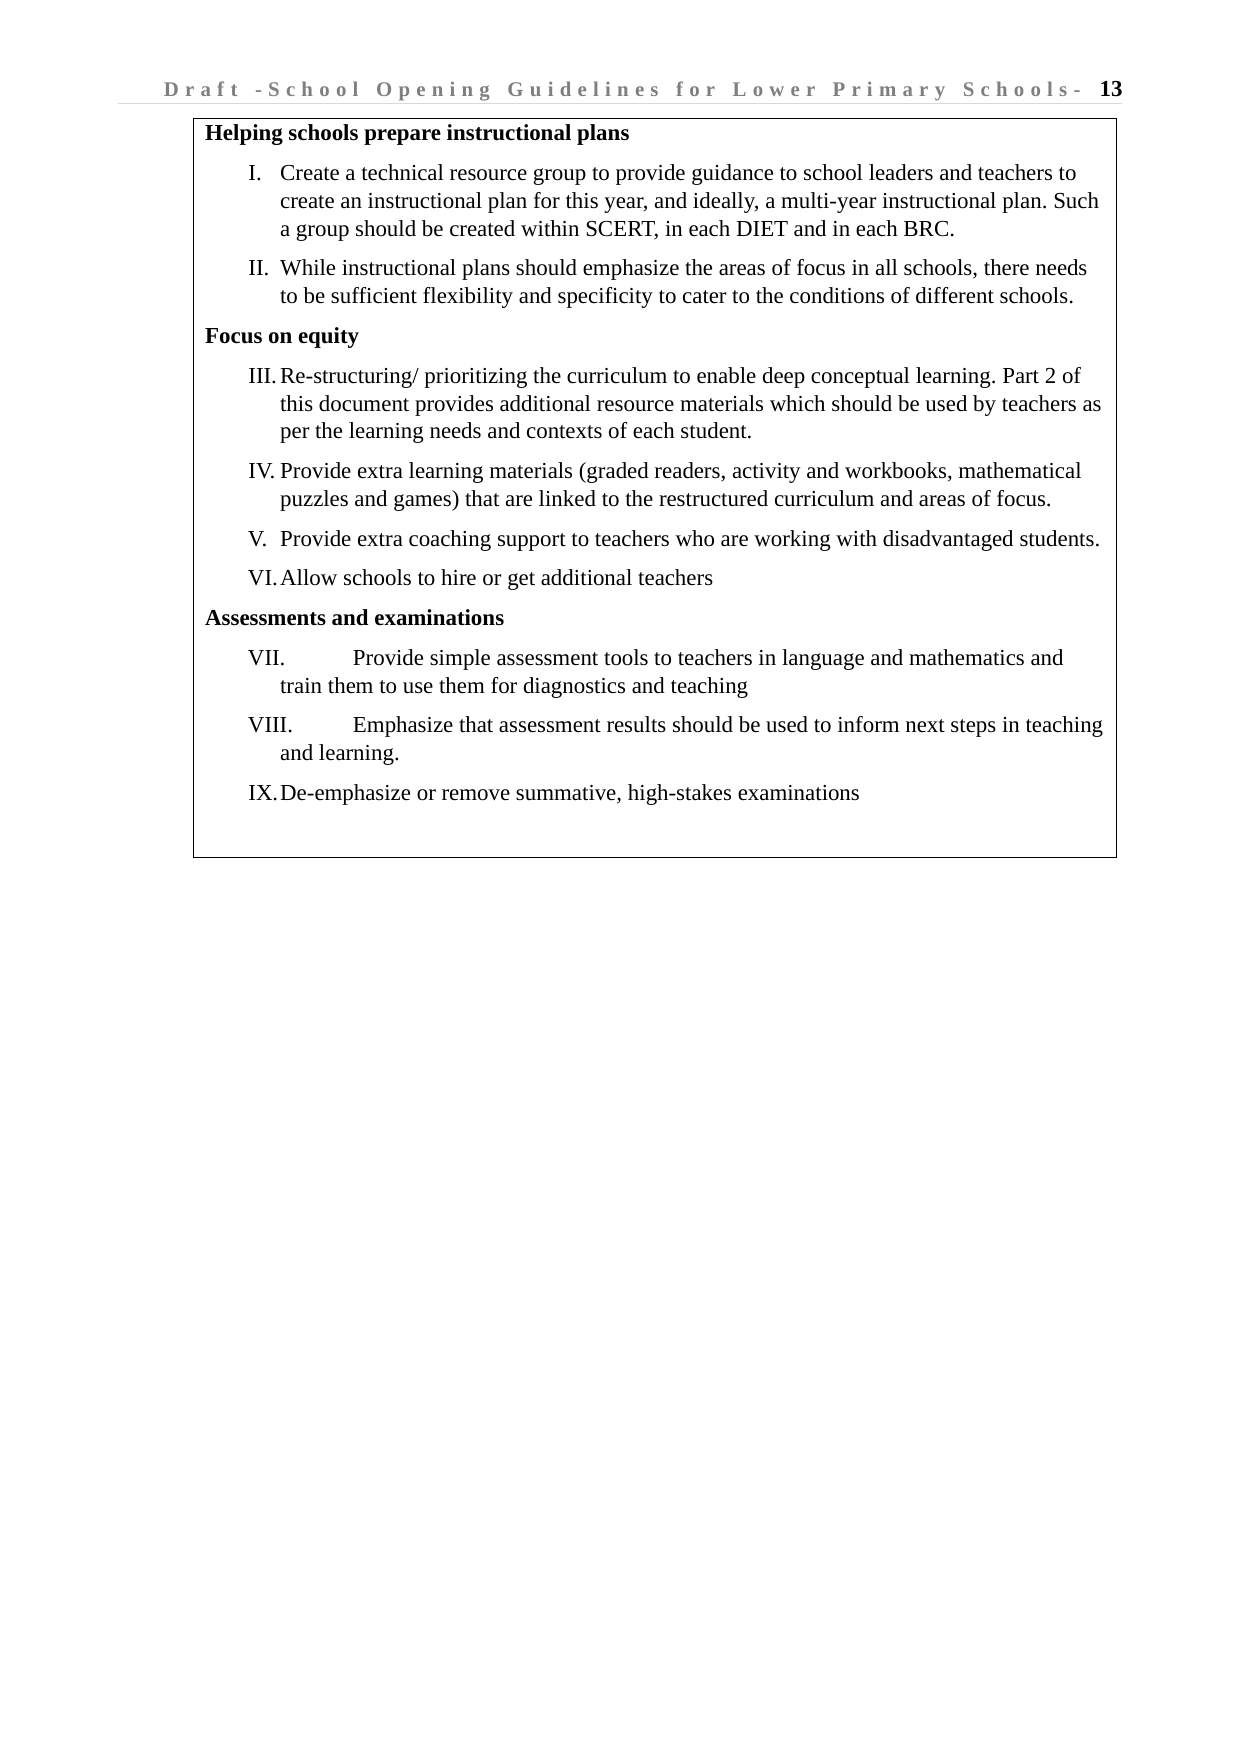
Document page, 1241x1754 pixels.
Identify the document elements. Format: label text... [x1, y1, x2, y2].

table_cell Helping schools prepare instructional plans Create a technical resource group to provide guidance to school leaders and teachers to create an instructional plan for this year, and ideally, a multi-year instructional plan. Such a group should be created within SCERT, in each DIET and in each BRC. While instructional plans should emphasize the areas of focus in all schools, there needs to be sufficient flexibility and specificity to cater to the conditions of different schools. Focus on equity Re-structuring/ prioritizing the curriculum to enable deep conceptual learning. Part 2 of this document provides additional resource materials which should be used by teachers as per the learning needs and contexts of each student. Provide extra learning materials (graded readers, activity and workbooks, mathematical puzzles and games) that are linked to the restructured curriculum and areas of focus. Provide extra coaching support to teachers who are working with disadvantaged students. Allow schools to hire or get additional teachers Assessments and examinations Provide simple assessment tools to teachers in language and mathematics and train them to use them for diagnostics and teaching Emphasize that assessment results should be used to inform next steps in teaching and learning. De-emphasize or remove summative, high-stakes examinations [194, 119, 1116, 857]
